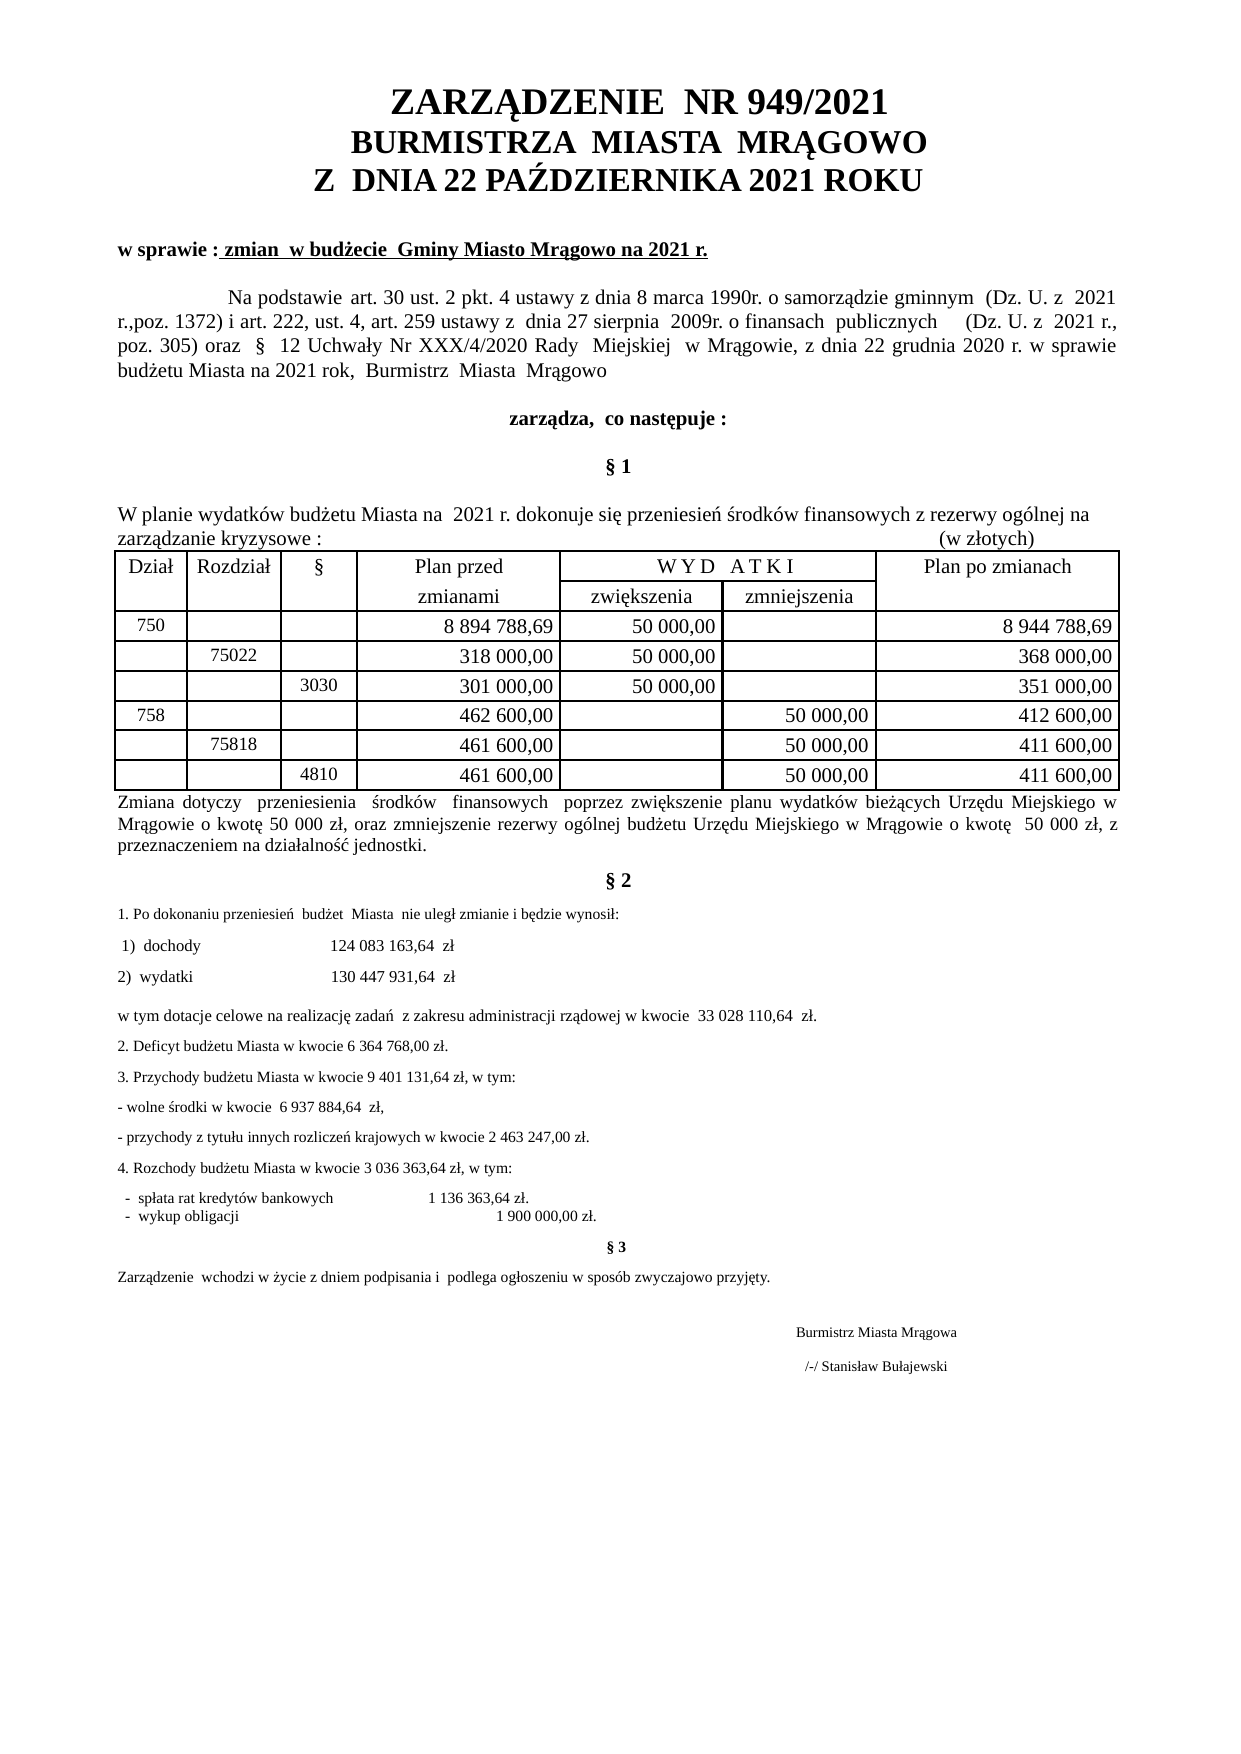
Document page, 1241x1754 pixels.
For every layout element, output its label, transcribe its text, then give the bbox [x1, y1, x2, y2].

table_cell zmianami [358, 580, 559, 610]
table_cell 4810 [282, 761, 356, 789]
table_cell 50 000,00 [724, 702, 875, 729]
text Z DNIA 22 PAŹDZIERNIKA 2021 ROKU [117, 161, 1119, 199]
table_cell [116, 580, 186, 610]
table_cell 412 600,00 [877, 702, 1118, 729]
text ZARZĄDZENIE NR 949/2021 [117, 79, 1119, 122]
table_cell [724, 612, 875, 640]
table_cell 750 [116, 612, 186, 640]
text BURMISTRZA MIASTA MRĄGOWO [117, 122, 1119, 161]
table_cell [724, 642, 875, 669]
text - wolne środki w kwocie 6 937 884,64 zł, [117, 1098, 1119, 1116]
table_header Plan przed [358, 552, 559, 580]
text 1. Po dokonaniu przeniesień budżet Miasta nie uległ zmianie i będzie wynosił: [117, 905, 1119, 923]
table_cell 75818 [188, 731, 280, 759]
table_cell [188, 702, 280, 729]
table_cell [561, 702, 721, 729]
text - spłata rat kredytów bankowych 1 136 363,64 zł. [117, 1189, 1119, 1207]
text 2. Deficyt budżetu Miasta w kwocie 6 364 768,00 zł. [117, 1037, 1119, 1055]
table_cell [188, 580, 280, 610]
text 3. Przychody budżetu Miasta w kwocie 9 401 131,64 zł, w tym: [117, 1067, 1119, 1085]
table_cell 758 [116, 702, 186, 729]
table_cell [188, 672, 280, 699]
table_cell 318 000,00 [358, 642, 559, 669]
table_cell zmniejszenia [724, 582, 875, 610]
table_cell 301 000,00 [358, 672, 559, 699]
table_cell 461 600,00 [358, 731, 559, 759]
text § 3 [117, 1237, 1119, 1255]
table_cell 462 600,00 [358, 702, 559, 729]
table_cell [282, 642, 356, 669]
table_cell [282, 731, 356, 759]
table_cell [561, 731, 721, 759]
text W planie wydatków budżetu Miasta na 2021 r. dokonuje się przeniesień środków finansowych z rezerwy ogólnej na zarządzanie kryzysowe : (w złotych) [117, 502, 1119, 550]
text § 2 [117, 868, 1119, 892]
text Burmistrz Miasta Mrągowa [633, 1324, 1119, 1341]
table_cell 368 000,00 [877, 642, 1118, 669]
table_header § [282, 552, 356, 580]
table_cell [282, 702, 356, 729]
table_header Plan po zmianach [877, 552, 1118, 580]
table_cell 50 000,00 [561, 642, 721, 669]
text /-/ Stanisław Bułajewski [633, 1358, 1119, 1374]
table_cell [188, 761, 280, 789]
table_cell 50 000,00 [561, 612, 721, 640]
text w sprawie : zmian w budżecie Gminy Miasto Mrągowo na 2021 r. [117, 237, 1119, 261]
table_cell [282, 580, 356, 610]
text § 1 [117, 454, 1119, 478]
table_header Dział [116, 552, 186, 580]
table_header W Y D [561, 552, 722, 580]
text zarządza, co następuje : [117, 406, 1119, 430]
table_cell 351 000,00 [877, 672, 1118, 699]
text Zmiana dotyczy przeniesienia środków finansowych poprzez zwiększenie planu wydatków bieżących Urzędu Miejskiego w Mrągowie o kwotę 50 000 zł, oraz zmniejszenie rezerwy ogólnej budżetu Urzędu Miejskiego w Mrągowie o kwotę 50 000 zł, z przeznaczeniem na działalność jednostki. [117, 791, 1119, 856]
table_cell [116, 642, 186, 669]
table_cell [724, 672, 875, 699]
table_header A T K I [723, 552, 875, 580]
table_cell 3030 [282, 672, 356, 699]
table_cell 411 600,00 [877, 731, 1118, 759]
table_cell [116, 731, 186, 759]
text 4. Rozchody budżetu Miasta w kwocie 3 036 363,64 zł, w tym: [117, 1159, 1119, 1177]
table_cell [877, 580, 1118, 610]
table_cell [188, 612, 280, 640]
table_cell 461 600,00 [358, 761, 559, 789]
table_header Rozdział [188, 552, 280, 580]
text - przychody z tytułu innych rozliczeń krajowych w kwocie 2 463 247,00 zł. [117, 1128, 1119, 1146]
text Na podstawie art. 30 ust. 2 pkt. 4 ustawy z dnia 8 marca 1990r. o samorządzie gminnym (Dz. U. z 2021 r.,poz. 1372) i art. 222, ust. 4, art. 259 ustawy z dnia 27 sierpnia 2009r. o finansach publicznych (Dz. U. z 2021 r., poz. 305) oraz § 12 Uchwały Nr XXX/4/2020 Rady Miejskiej w Mrągowie, z dnia 22 grudnia 2020 r. w sprawie budżetu Miasta na 2021 rok, Burmistrz Miasta Mrągowo [117, 285, 1119, 382]
text 1) dochody 124 083 163,64 zł [117, 935, 1119, 954]
table_cell [282, 612, 356, 640]
table_cell [561, 761, 721, 789]
text w tym dotacje celowe na realizację zadań z zakresu administracji rządowej w kwocie 33 028 110,64 zł. [117, 1005, 1119, 1024]
text 2) wydatki 130 447 931,64 zł [117, 967, 1119, 986]
table_cell 50 000,00 [724, 731, 875, 759]
table_cell 8 944 788,69 [877, 612, 1118, 640]
table_cell 8 894 788,69 [358, 612, 559, 640]
text - wykup obligacji 1 900 000,00 zł. [117, 1207, 1119, 1225]
table_cell [116, 761, 186, 789]
table_cell [116, 672, 186, 699]
table_cell 50 000,00 [724, 761, 875, 789]
table_cell 411 600,00 [877, 761, 1118, 789]
table_cell 75022 [188, 642, 280, 669]
table_cell 50 000,00 [561, 672, 721, 699]
text Zarządzenie wchodzi w życie z dniem podpisania i podlega ogłoszeniu w sposób zwyczajowo przyjęty. [117, 1268, 1119, 1286]
table_cell zwiększenia [561, 582, 721, 610]
